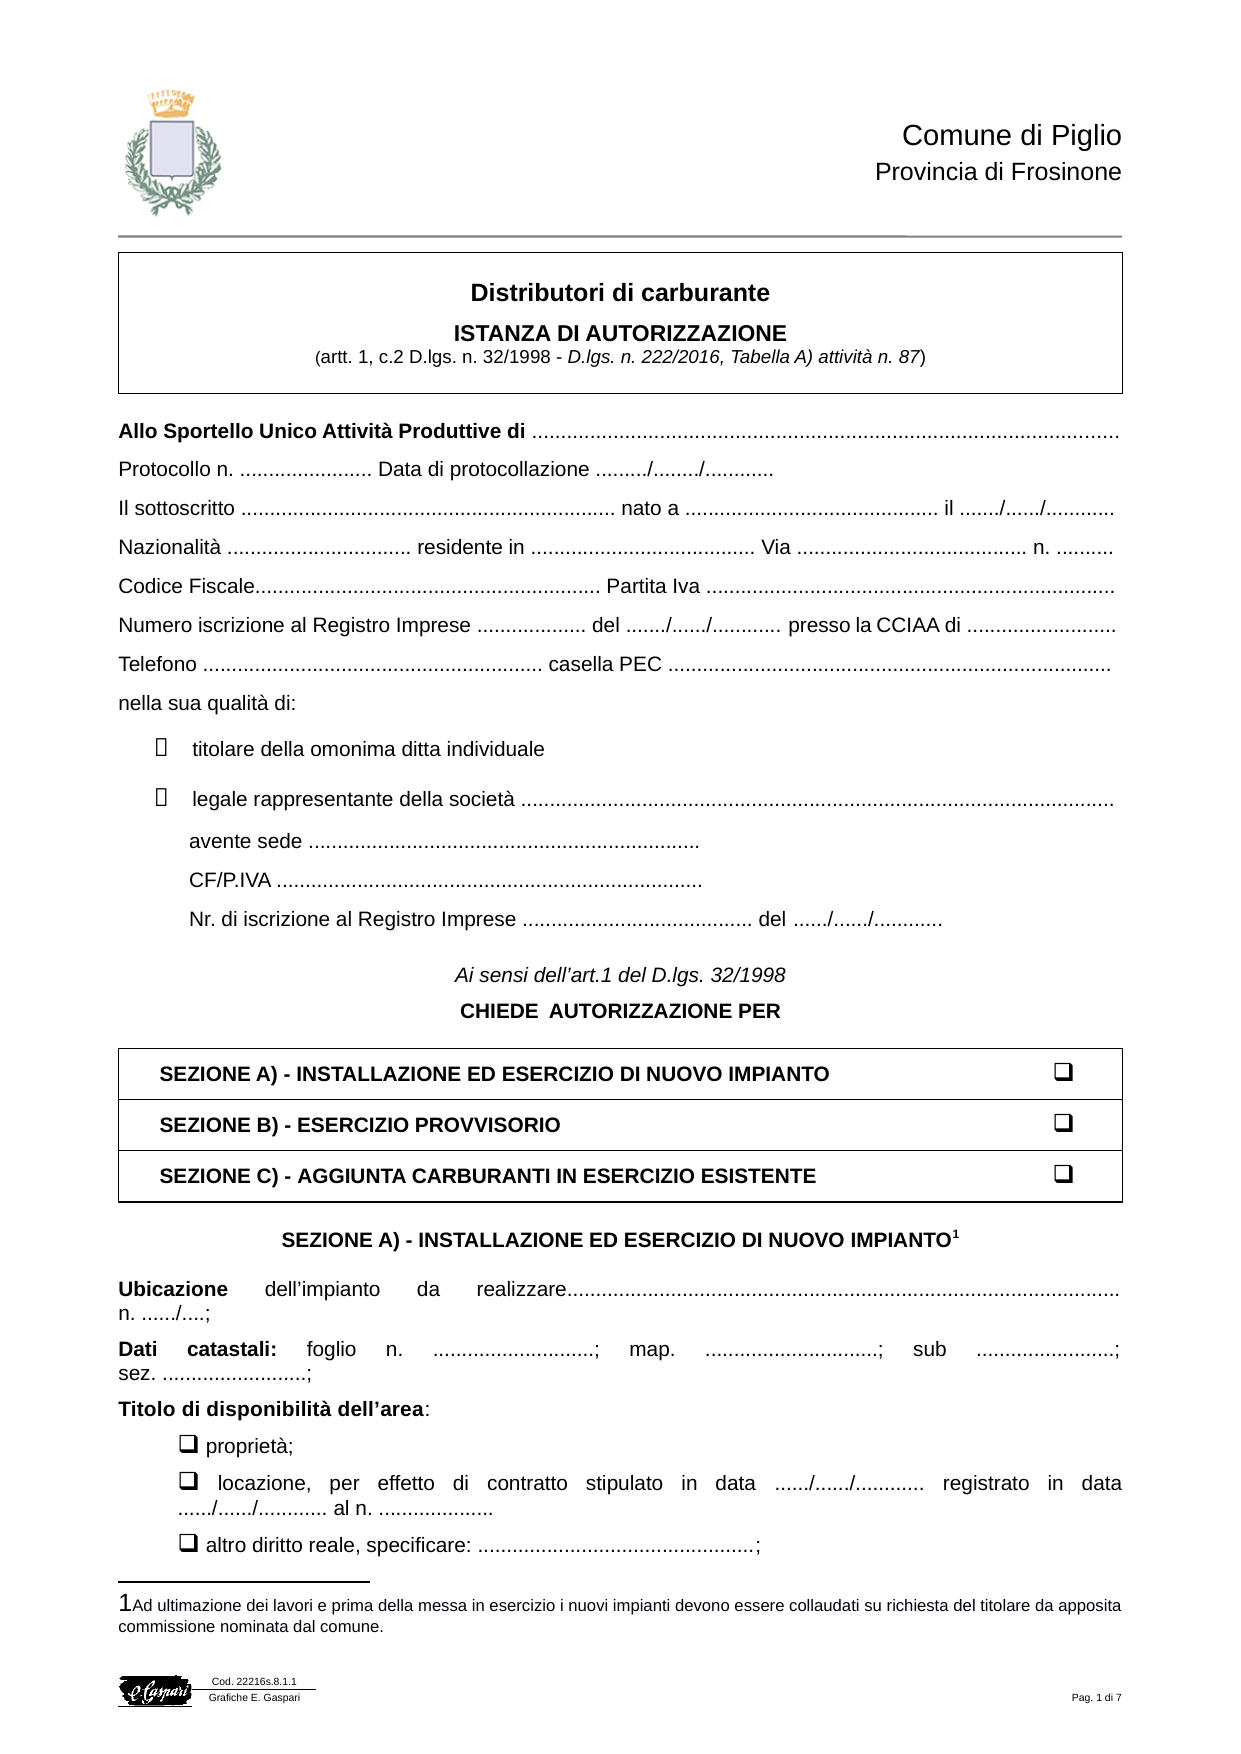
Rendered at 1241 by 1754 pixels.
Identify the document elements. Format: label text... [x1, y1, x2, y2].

picture [118, 1674, 192, 1706]
text Allo Sportello Unico Attività Produttive di [118, 418, 1122, 442]
text CHIEDE AUTORIZZAZIONE PER [118, 999, 1123, 1023]
text Numero iscrizione al Registro Imprese ................... del ......./....../............ presso la CCIAA di .......................... [118, 613, 1122, 637]
text SEZIONE A) - INSTALLAZIONE ED ESERCIZIO DI NUOVO IMPIANTO [118, 1227, 1122, 1251]
text CF/P.IVA .......................................................................... [189, 868, 1122, 892]
text Nazionalità ................................ residente in ....................................... Via ........................................ n. .......... [118, 535, 1122, 559]
text Protocollo n. ....................... Data di protocollazione ........./......../............ [118, 457, 1122, 481]
text Comune di Piglio [224, 118, 1122, 152]
text nella sua qualità di: [118, 690, 1122, 714]
text Il sottoscritto ................................................................. nato a ............................................ il ......./....../............ [118, 496, 1122, 520]
text Titolo di disponibilità dell’area: [118, 1397, 1122, 1421]
text  legale rappresentante della società ....................................................................................................... [153, 779, 1122, 813]
subtitle Ai sensi dell’art.1 del D.lgs. 32/1998 [118, 963, 1123, 987]
text Nr. di iscrizione al Registro Imprese ........................................ del ....../....../............ [189, 907, 1122, 931]
text Ad ultimazione dei lavori e prima della messa in esercizio i nuovi impianti devono essere collaudati su richiesta del titolare da apposita commissione nominata dal comune. [118, 1588, 1122, 1636]
text Dati catastali: foglio n. ............................; map. ..............................; sub ........................; sez. .........................; [118, 1337, 1122, 1385]
text Ubicazione dell’impianto da realizzare................................................................................................ n. ....../....; [118, 1276, 1122, 1324]
text  locazione, per effetto di contratto stipulato in data ....../....../............ registrato in data ....../....../............ al n. .................... [177, 1471, 1122, 1520]
table_cell SEZIONE B) - ESERCIZIO PROVVISORIO  [119, 1100, 1122, 1150]
text Codice Fiscale............................................................ Partita Iva ....................................................................... [118, 574, 1122, 598]
picture [122, 87, 224, 219]
text  titolare della omonima ditta individuale [153, 729, 1122, 763]
text  altro diritto reale, specificare: ................................................; [177, 1533, 1122, 1558]
text  proprietà; [177, 1434, 1122, 1459]
table_cell SEZIONE C) - AGGIUNTA CARBURANTI IN ESERCIZIO ESISTENTE  [119, 1151, 1122, 1201]
table_header SEZIONE A) - INSTALLAZIONE ED ESERCIZIO DI NUOVO IMPIANTO  [119, 1049, 1122, 1099]
text avente sede .................................................................... [189, 829, 1122, 853]
text Telefono ........................................................... casella PEC ............................................................................. [118, 652, 1122, 676]
text Provincia di Frosinone [224, 157, 1122, 185]
table_header Distributori di carburante ISTANZA DI AUTORIZZAZIONE (artt. 1, c.2 D.lgs. n. 32/1998 - D.lgs. n. 222/2016, Tabella A) attività n. 87) [119, 253, 1122, 392]
